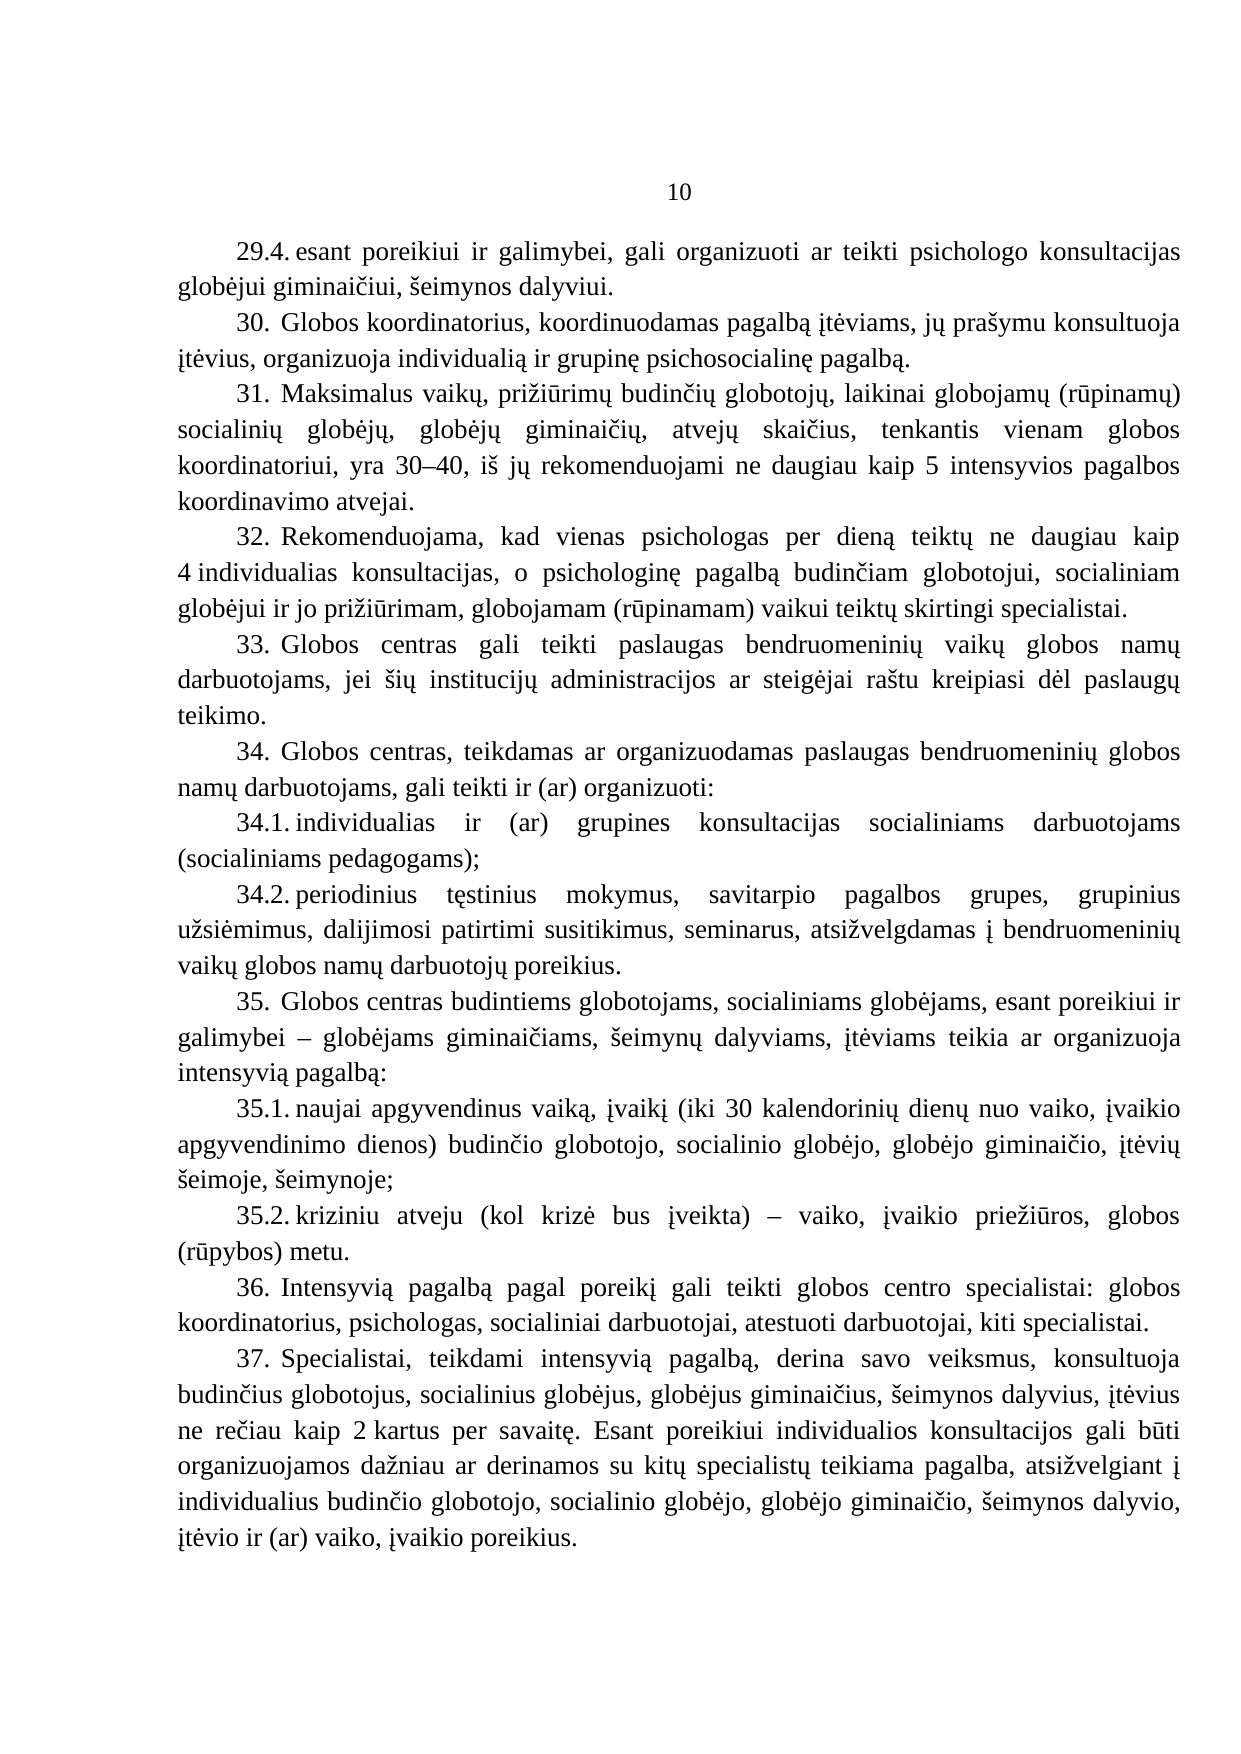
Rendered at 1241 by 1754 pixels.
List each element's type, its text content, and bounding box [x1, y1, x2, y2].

text 35.1. naujai apgyvendinus vaiką, įvaikį (iki 30 kalendorinių dienų nuo vaiko, įvaikio apgyvendinimo dienos) budinčio globotojo, socialinio globėjo, globėjo giminaičio, įtėvių šeimoje, šeimynoje; [177, 1092, 1181, 1195]
text 29.4. esant poreikiui ir galimybei, gali organizuoti ar teikti psichologo konsultacijas globėjui giminaičiui, šeimynos dalyviui. [177, 235, 1181, 302]
text 36. Intensyvią pagalbą pagal poreikį gali teikti globos centro specialistai: globos koordinatorius, psichologas, socialiniai darbuotojai, atestuoti darbuotojai, kiti specialistai. [177, 1271, 1181, 1338]
text 34.2. periodinius tęstinius mokymus, savitarpio pagalbos grupes, grupinius užsiėmimus, dalijimosi patirtimi susitikimus, seminarus, atsižvelgdamas į bendruomeninių vaikų globos namų darbuotojų poreikius. [177, 878, 1181, 980]
text 32. Rekomenduojama, kad vienas psichologas per dieną teiktų ne daugiau kaip 4 individualias konsultacijas, o psichologinę pagalbą budinčiam globotojui, socialiniam globėjui ir jo prižiūrimam, globojamam (rūpinamam) vaikui teiktų skirtingi specialistai. [177, 521, 1181, 623]
text 34. Globos centras, teikdamas ar organizuodamas paslaugas bendruomeninių globos namų darbuotojams, gali teikti ir (ar) organizuoti: [177, 735, 1181, 802]
text 33. Globos centras gali teikti paslaugas bendruomeninių vaikų globos namų darbuotojams, jei šių institucijų administracijos ar steigėjai raštu kreipiasi dėl paslaugų teikimo. [177, 628, 1181, 730]
text 35.2. kriziniu atveju (kol krizė bus įveikta) – vaiko, įvaikio priežiūros, globos (rūpybos) metu. [177, 1199, 1181, 1266]
text 34.1. individualias ir (ar) grupines konsultacijas socialiniams darbuotojams (socialiniams pedagogams); [177, 806, 1181, 873]
text 30. Globos koordinatorius, koordinuodamas pagalbą įtėviams, jų prašymu konsultuoja įtėvius, organizuoja individualią ir grupinę psichosocialinę pagalbą. [177, 306, 1181, 373]
text 35. Globos centras budintiems globotojams, socialiniams globėjams, esant poreikiui ir galimybei – globėjams giminaičiams, šeimynų dalyviams, įtėviams teikia ar organizuoja intensyvią pagalbą: [177, 985, 1181, 1088]
text 31. Maksimalus vaikų, prižiūrimų budinčių globotojų, laikinai globojamų (rūpinamų) socialinių globėjų, globėjų giminaičių, atvejų skaičius, tenkantis vienam globos koordinatoriui, yra 30–40, iš jų rekomenduojami ne daugiau kaip 5 intensyvios pagalbos koordinavimo atvejai. [177, 378, 1181, 516]
text 37. Specialistai, teikdami intensyvią pagalbą, derina savo veiksmus, konsultuoja budinčius globotojus, socialinius globėjus, globėjus giminaičius, šeimynos dalyvius, įtėvius ne rečiau kaip 2 kartus per savaitę. Esant poreikiui individualios konsultacijos gali būti organizuojamos dažniau ar derinamos su kitų specialistų teikiama pagalba, atsižvelgiant į individualius budinčio globotojo, socialinio globėjo, globėjo giminaičio, šeimynos dalyvio, įtėvio ir (ar) vaiko, įvaikio poreikius. [177, 1342, 1181, 1552]
